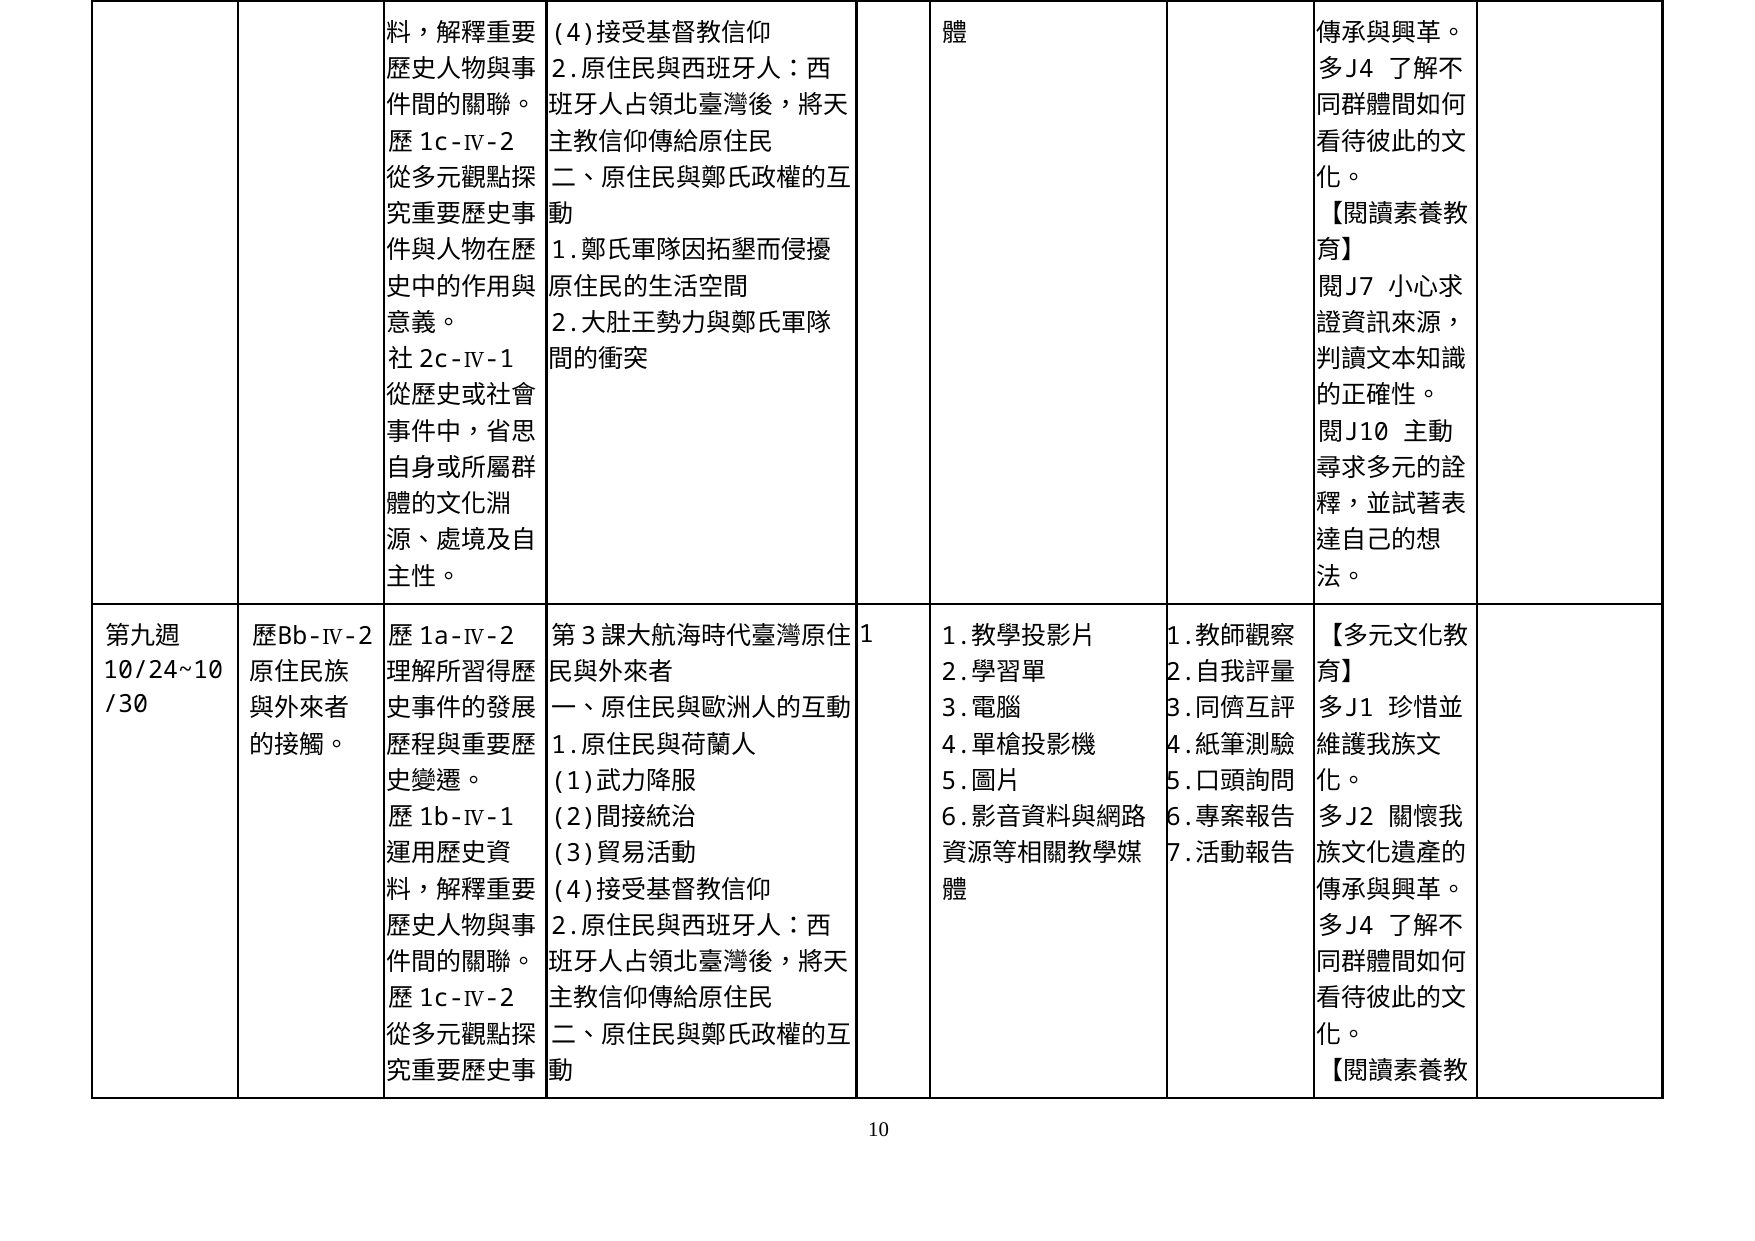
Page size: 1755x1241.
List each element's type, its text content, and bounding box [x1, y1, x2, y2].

table_cell [239, 2, 383, 603]
table_cell 體 [931, 2, 1166, 603]
table_cell 歷Bb-Ⅳ-2 原住民族與外來者的接觸。 [239, 605, 383, 1097]
table_cell 第3課大航海時代臺灣原住民與外來者 一、原住民與歐洲人的互動 1.原住民與荷蘭人 (1)武力降服 (2)間接統治 (3)貿易活動 (4)接受基督教信仰 2.原住民與西班牙人：西班牙人占領北臺灣後，將天主教信仰傳給原住民 二、原住民與鄭氏政權的互動 [548, 605, 855, 1097]
table_cell 【多元文化教育】 多J1 珍惜並維護我族文化。 多J2 關懷我族文化遺產的傳承與興革。 多J4 了解不同群體間如何看待彼此的文化。 【閱讀素養教 [1315, 605, 1476, 1097]
table_cell (4)接受基督教信仰 2.原住民與西班牙人：西班牙人占領北臺灣後，將天主教信仰傳給原住民 二、原住民與鄭氏政權的互動 1.鄭氏軍隊因拓墾而侵擾原住民的生活空間 2.大肚王勢力與鄭氏軍隊間的衝突 [548, 2, 855, 603]
table_cell [858, 2, 929, 603]
table_cell [1168, 2, 1313, 603]
table_cell [93, 2, 237, 603]
table_cell 1 [858, 605, 929, 1097]
table_cell 料，解釋重要歷史人物與事件間的關聯。 歷1c-Ⅳ-2 從多元觀點探究重要歷史事件與人物在歷史中的作用與意義。 社2c-Ⅳ-1 從歷史或社會事件中，省思自身或所屬群體的文化淵源、處境及自主性。 [385, 2, 545, 603]
table_cell 第九週10/24~10/30 [93, 605, 237, 1097]
table_cell 1.教師觀察 2.自我評量 3.同儕互評 4.紙筆測驗 5.口頭詢問 6.專案報告 7.活動報告 [1168, 605, 1313, 1097]
table_cell 1.教學投影片 2.學習單 3.電腦 4.單槍投影機 5.圖片 6.影音資料與網路資源等相關教學媒體 [931, 605, 1166, 1097]
table_cell [1478, 605, 1661, 1097]
table_cell 傳承與興革。 多J4 了解不同群體間如何看待彼此的文化。 【閱讀素養教育】 閱J7 小心求證資訊來源，判讀文本知識的正確性。 閱J10 主動尋求多元的詮釋，並試著表達自己的想法。 [1315, 2, 1476, 603]
table_cell 歷1a-Ⅳ-2 理解所習得歷史事件的發展歷程與重要歷史變遷。 歷1b-Ⅳ-1 運用歷史資料，解釋重要歷史人物與事件間的關聯。 歷1c-Ⅳ-2 從多元觀點探究重要歷史事 [385, 605, 545, 1097]
table_cell [1478, 2, 1661, 603]
